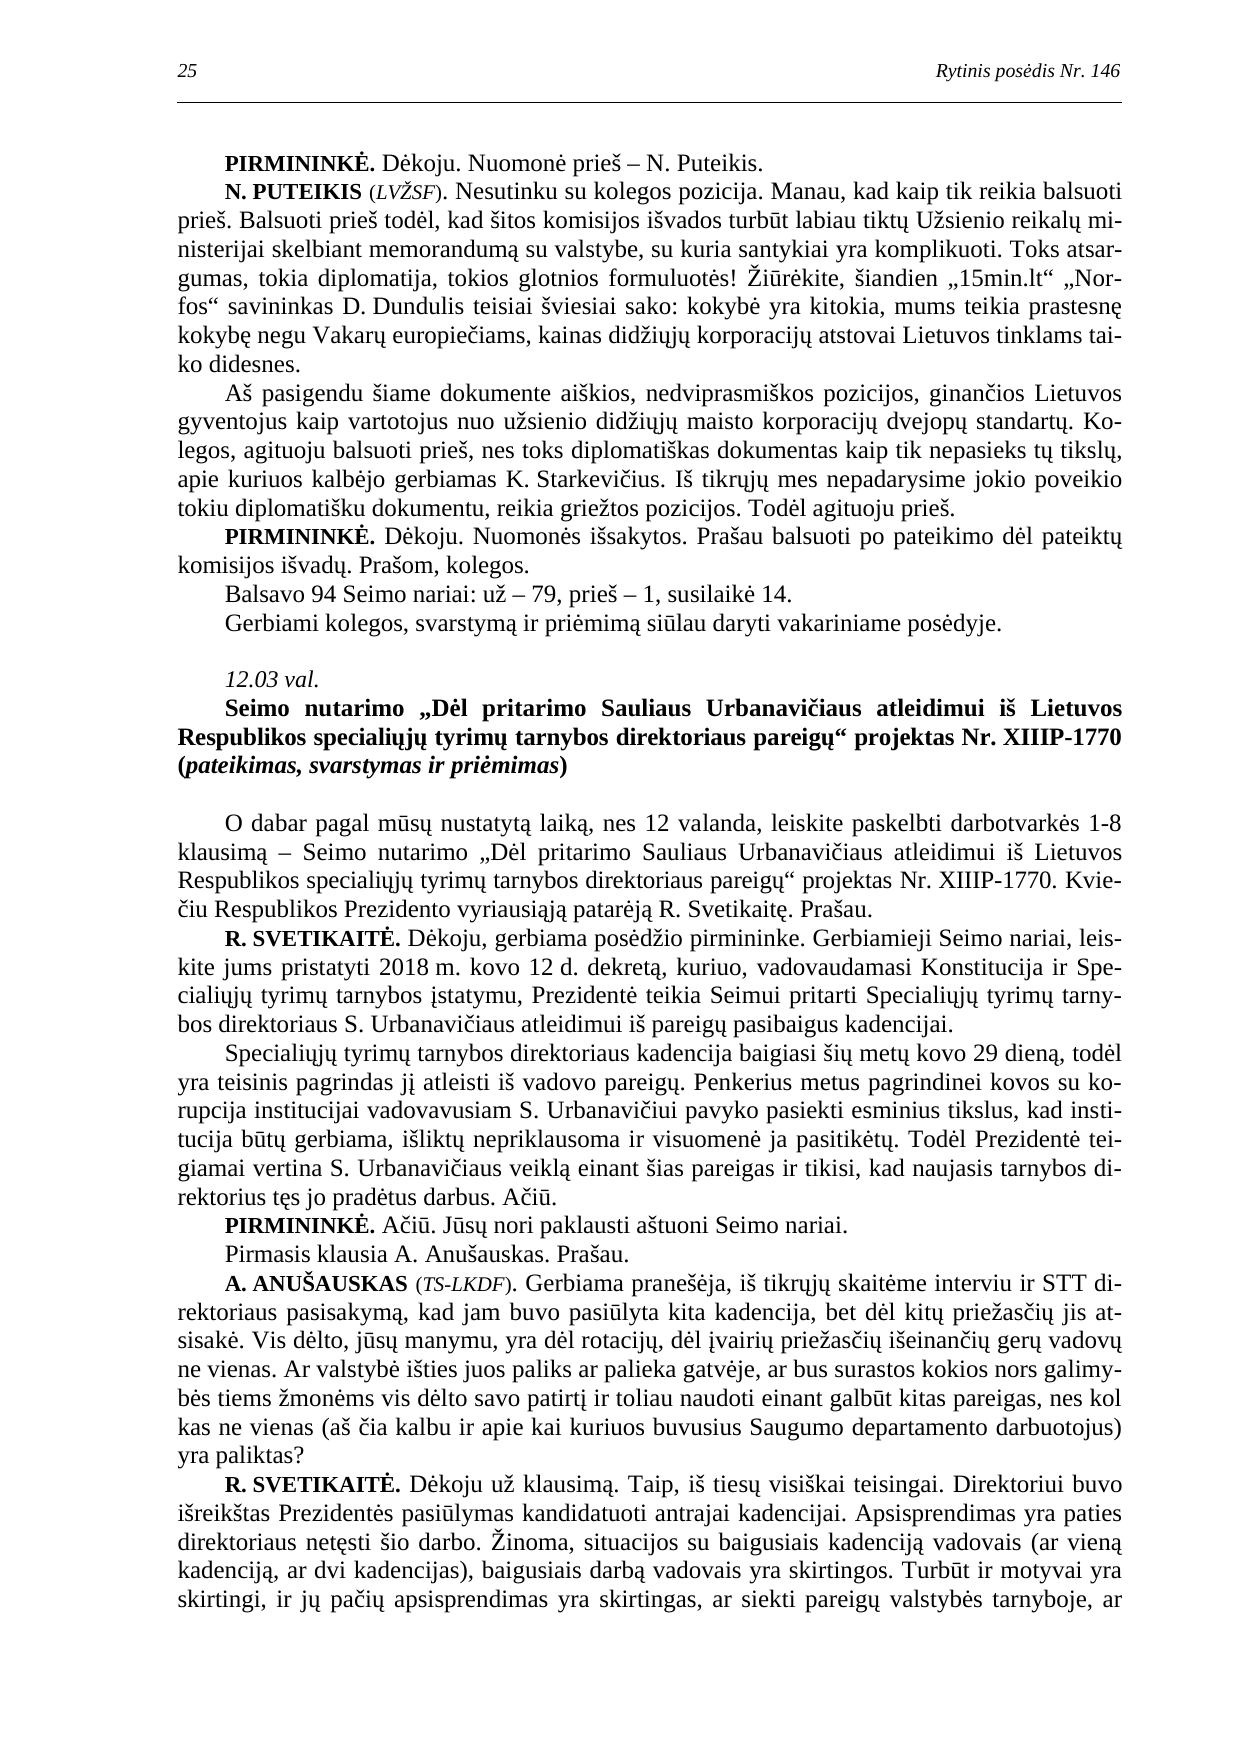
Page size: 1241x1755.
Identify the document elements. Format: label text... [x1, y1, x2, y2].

text R. SVETIKAITĖ. Dė­ko­ju už klau­si­mą. Taip, iš tie­sų vi­siš­kai tei­sin­gai. Di­rek­to­riui bu­vo iš­reikš­tas Pre­zi­den­tės pa­siū­ly­mas kan­di­da­tuo­ti ant­ra­jai ka­den­ci­jai. Ap­si­spren­di­mas yra pa­ties di­rek­to­riaus ne­tęs­ti šio dar­bo. Ži­no­ma, si­tu­a­ci­jos su bai­gu­siais ka­den­ci­ją va­do­vais (ar vie­ną ka­den­ci­ją, ar dvi ka­den­ci­jas), bai­gu­siais dar­bą va­do­vais yra skir­tin­gos. Tur­būt ir mo­ty­vai yra skir­tin­gi, ir jų pa­čių ap­si­spren­di­mas yra skir­tin­gas, ar siek­ti pa­rei­gų vals­ty­bės tar­ny­bo­je, ar [177, 1469, 1122, 1613]
text Aš pa­si­gen­du šia­me do­ku­men­te aiš­kios, ne­dvip­ras­miš­kos po­zi­ci­jos, gi­nan­čios Lie­tu­vos gy­ven­to­jus kaip var­to­to­jus nuo už­sie­nio di­džių­jų mais­to kor­po­ra­ci­jų dve­jo­pų stan­dar­tų. Ko­legos, agi­tuo­ju bal­suo­ti prieš, nes toks di­plo­ma­tiš­kas do­ku­men­tas kaip tik ne­pa­sieks tų tiks­lų, apie ku­riuos kal­bė­jo ger­bia­mas K. Star­ke­vi­čius. Iš tik­rų­jų mes ne­pa­da­ry­si­me jo­kio po­vei­kio to­kiu di­plo­ma­tiš­ku do­ku­men­tu, rei­kia griež­tos po­zi­ci­jos. To­dėl agi­tuo­ju prieš. [177, 378, 1122, 521]
text Pir­ma­sis klau­sia A. Anu­šaus­kas. Pra­šau. [177, 1239, 1122, 1268]
text Bal­sa­vo 94 Sei­mo na­riai: už – 79, prieš – 1, su­si­lai­kė 14. [177, 579, 1122, 608]
text 12.03 val. [224, 665, 1122, 693]
text PIRMININKĖ. Dė­ko­ju. Nuo­mo­nės iš­sa­ky­tos. Pra­šau bal­suo­ti po pa­tei­ki­mo dėl pa­teik­tų ko­mi­si­jos iš­va­dų. Pra­šom, ko­le­gos. [177, 521, 1122, 579]
text PIRMININKĖ. Dė­ko­ju. Nuo­mo­nė prieš – N. Pu­tei­kis. [177, 148, 1122, 176]
text Sei­mo nu­ta­ri­mo „Dėl pri­ta­ri­mo Sau­liaus Ur­ba­na­vi­čiaus at­lei­di­mui iš Lie­tu­vos Respub­li­kos spe­cia­lių­jų ty­ri­mų tar­ny­bos di­rek­to­riaus pa­rei­gų“ pro­jek­tas Nr. XIIIP-1770 (pa­tei­ki­mas, svars­ty­mas ir pri­ėmi­mas) [177, 693, 1122, 779]
text O da­bar pa­gal mū­sų nu­sta­ty­tą lai­ką, nes 12 va­lan­da, leis­ki­te pa­skelb­ti dar­bo­tvarkės 1-8 klau­si­mą – Sei­mo nu­ta­ri­mo „Dėl pri­ta­ri­mo Sau­liaus Ur­ba­na­vi­čiaus at­lei­di­mui iš Lie­tu­vos Res­pub­li­kos spe­cia­lių­jų ty­ri­mų tar­ny­bos di­rek­to­riaus pa­rei­gų“ pro­jek­tas Nr. XIIIP-1770. Kvie­čiu Res­pub­li­kos Pre­zi­den­to vy­riau­si­ą­ją pa­ta­rė­ją R. Sve­ti­kai­tę. Pra­šau. [177, 808, 1122, 923]
text N. PUTEIKIS (LVŽSF). Ne­su­tin­ku su ko­le­gos po­zi­ci­ja. Ma­nau, kad kaip tik rei­kia bal­suo­ti prieš. Bal­suo­ti prieš to­dėl, kad ši­tos ko­mi­si­jos iš­va­dos tur­būt la­biau tik­tų Už­sie­nio rei­ka­lų mi­nis­te­ri­jai skel­biant me­mo­ran­du­mą su vals­ty­be, su ku­ria san­ty­kiai yra kom­pli­kuo­ti. Toks at­sar­gu­mas, to­kia di­plo­ma­ti­ja, to­kios glot­nios for­mu­luo­tės! Žiū­rė­ki­te, šian­dien „15min.lt“ „Nor­fos“ sa­vi­nin­kas D. Dun­du­lis tei­siai švie­siai sa­ko: ko­ky­bė yra ki­to­kia, mums tei­kia pra­stes­nę ko­ky­bę ne­gu Va­ka­rų eu­ro­pie­čiams, kai­nas di­džių­jų kor­po­ra­ci­jų at­sto­vai Lie­tu­vos tin­klams tai­ko di­des­nes. [177, 176, 1122, 378]
text R. SVETIKAITĖ. Dė­ko­ju, ger­bia­ma po­sė­džio pir­mi­nin­ke. Ger­bia­mie­ji Sei­mo na­riai, leis­ki­te jums pri­sta­ty­ti 2018 m. ko­vo 12 d. dek­re­tą, ku­riuo, va­do­vau­da­ma­si Kon­sti­tu­ci­ja ir Spe­cia­lių­jų ty­ri­mų tar­ny­bos įsta­ty­mu, Pre­zi­den­tė tei­kia Sei­mui pri­tar­ti Spe­cia­lių­jų ty­ri­mų tar­ny­bos di­rek­to­riaus S. Ur­ba­na­vi­čiaus at­lei­di­mui iš pa­rei­gų pa­si­bai­gus ka­den­ci­jai. [177, 923, 1122, 1038]
text Spe­cia­lių­jų ty­ri­mų tar­ny­bos di­rek­to­riaus ka­den­ci­ja bai­gia­si šių me­tų ko­vo 29 die­ną, to­dėl yra tei­si­nis pa­grin­das jį at­leis­ti iš va­do­vo pa­rei­gų. Pen­ke­rius me­tus pa­grin­di­nei ko­vos su ko­rup­ci­ja ins­ti­tu­ci­jai va­do­va­vu­siam S. Ur­ba­na­vi­čiui pa­vy­ko pa­siek­ti es­mi­nius tiks­lus, kad ins­ti­tu­ci­ja bū­tų ger­bia­ma, iš­lik­tų ne­pri­klau­so­ma ir vi­suo­me­nė ja pa­si­ti­kė­tų. To­dėl Pre­zi­den­tė tei­gia­mai ver­ti­na S. Ur­ba­na­vi­čiaus veik­lą ei­nant šias pa­rei­gas ir ti­ki­si, kad nau­ja­sis tar­ny­bos di­rek­to­rius tęs jo pra­dė­tus dar­bus. Ačiū. [177, 1038, 1122, 1210]
text A. ANUŠAUSKAS (TS-LKDF). Ger­bia­ma pra­ne­šė­ja, iš tik­rų­jų skai­tė­me in­ter­viu ir STT di­rek­to­riaus pa­si­sa­ky­mą, kad jam bu­vo pa­siū­ly­ta ki­ta ka­den­ci­ja, bet dėl ki­tų prie­žas­čių jis at­sisa­kė. Vis dėl­to, jū­sų ma­ny­mu, yra dėl ro­ta­ci­jų, dėl įvai­rių prie­žas­čių iš­ei­nan­čių ge­rų va­do­vų ne vie­nas. Ar vals­ty­bė iš­ties juos pa­liks ar pa­lie­ka gat­vė­je, ar bus su­ras­tos ko­kios nors ga­li­my­bės tiems žmo­nėms vis dėl­to sa­vo pa­tir­tį ir to­liau nau­do­ti ei­nant gal­būt ki­tas pa­rei­gas, nes kol kas ne vie­nas (aš čia kal­bu ir apie kai ku­riuos bu­vu­sius Sau­gu­mo de­par­ta­men­to dar­buo­to­jus) yra pa­lik­tas? [177, 1268, 1122, 1469]
text Ger­bia­mi ko­le­gos, svars­ty­mą ir pri­ėmi­mą siū­lau da­ry­ti va­ka­ri­nia­me po­sė­dy­je. [177, 608, 1122, 636]
text PIRMININKĖ. Ačiū. Jū­sų no­ri pa­klaus­ti aš­tuo­ni Sei­mo na­riai. [177, 1210, 1122, 1239]
